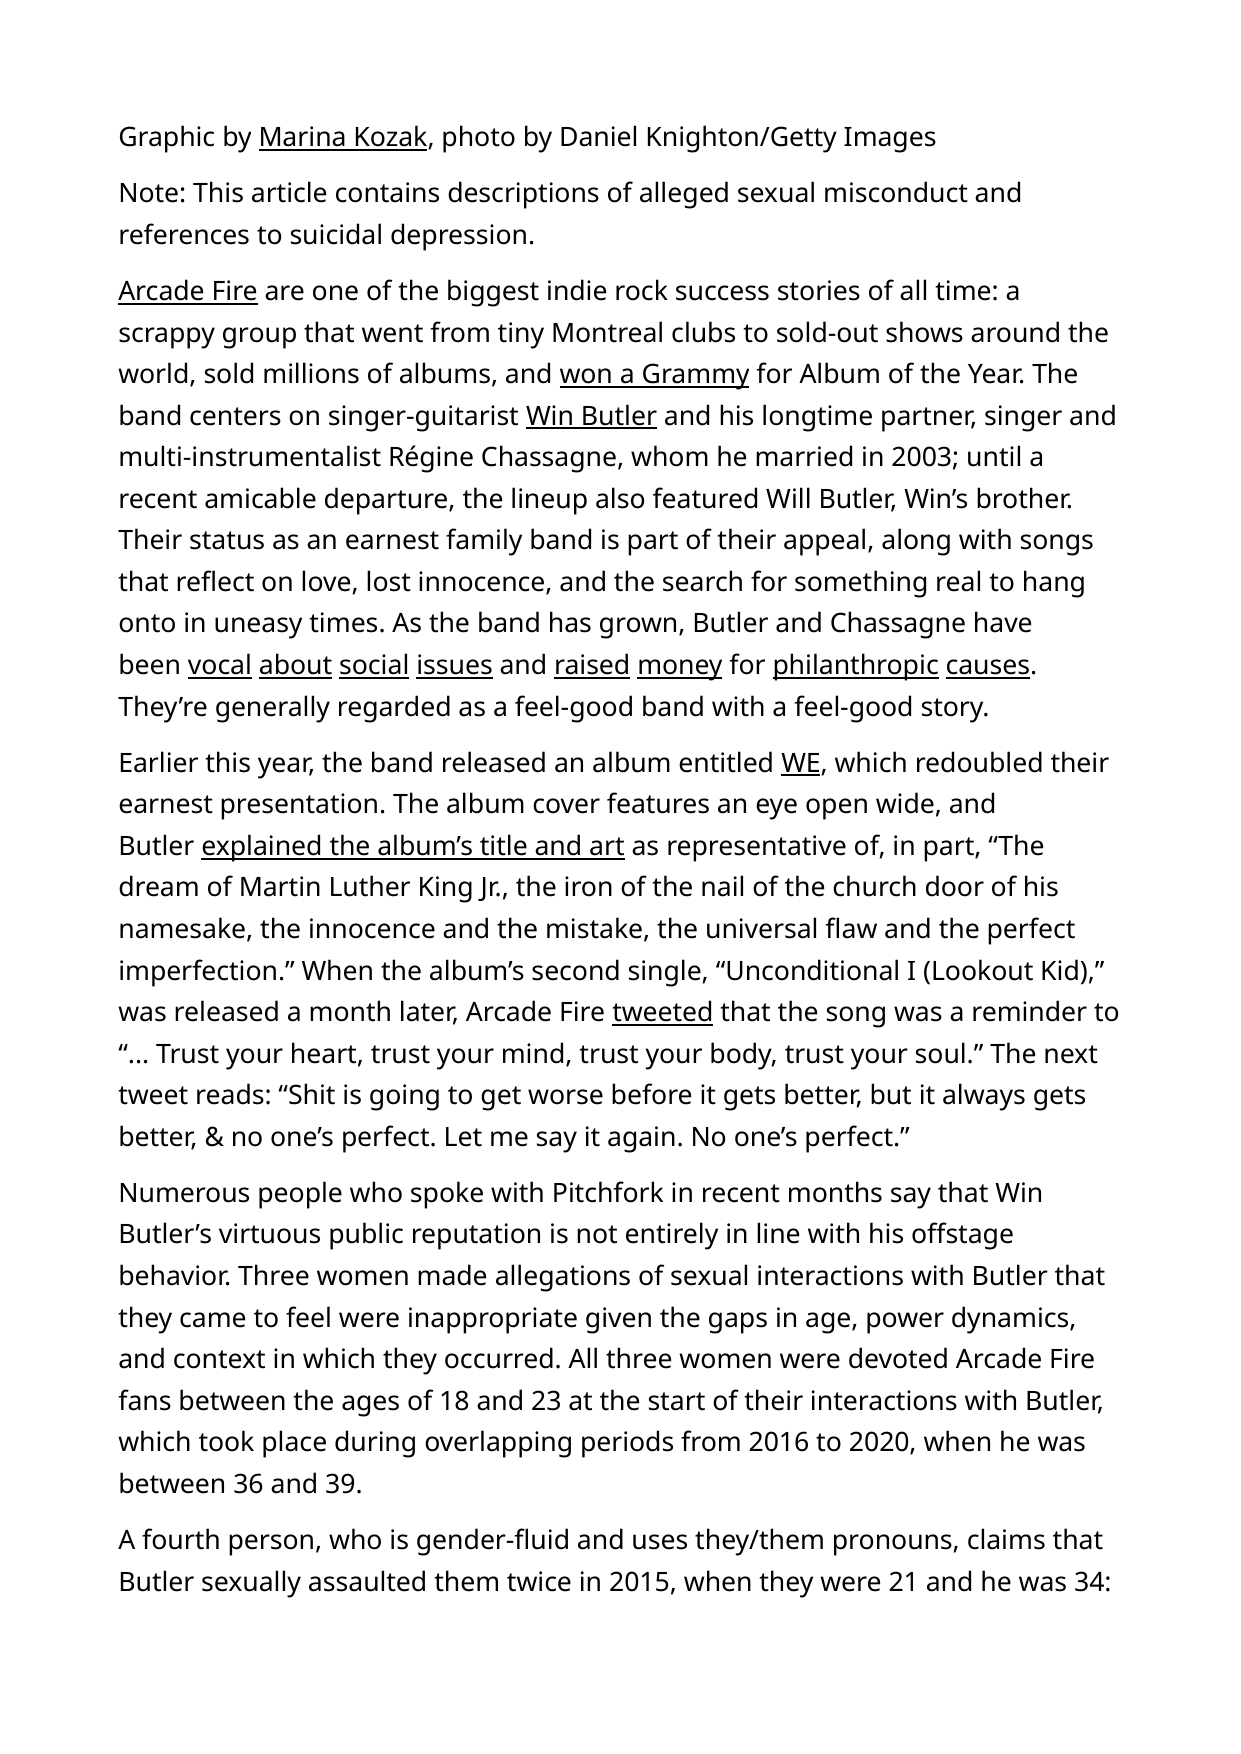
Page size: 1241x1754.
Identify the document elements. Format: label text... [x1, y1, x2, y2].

text Arcade Fire are one of the biggest indie rock success stories of all time: a scrappy group that went from tiny Montreal clubs to sold-out shows around the world, sold millions of albums, and won a Grammy for Album of the Year. The band centers on singer-guitarist Win Butler and his longtime partner, singer and multi-instrumentalist Régine Chassagne, whom he married in 2003; until a recent amicable departure, the lineup also featured Will Butler, Win’s brother. Their status as an earnest family band is part of their appeal, along with songs that reflect on love, lost innocence, and the search for something real to hang onto in uneasy times. As the band has grown, Butler and Chassagne have been vocal about social issues and raised money for philanthropic causes. They’re generally regarded as a feel-good band with a feel-good story. [118, 272, 1122, 724]
text Earlier this year, the band released an album entitled WE, which redoubled their earnest presentation. The album cover features an eye open wide, and Butler explained the album’s title and art as representative of, in part, “The dream of Martin Luther King Jr., the iron of the nail of the church door of his namesake, the innocence and the mistake, the universal flaw and the perfect imperfection.” When the album’s second single, “Unconditional I (Lookout Kid),” was released a month later, Arcade Fire tweeted that the song was a reminder to “... Trust your heart, trust your mind, trust your body, trust your soul.” The next tweet reads: “Shit is going to get worse before it gets better, but it always gets better, & no one’s perfect. Let me say it again. No one’s perfect.” [118, 744, 1122, 1154]
text Graphic by Marina Kozak, photo by Daniel Knighton/Getty Images [118, 118, 1122, 154]
text Note: This article contains descriptions of alleged sexual misconduct and references to suicidal depression. [118, 174, 1122, 252]
text A fourth person, who is gender-fluid and uses they/them pronouns, claims that Butler sexually assaulted them twice in 2015, when they were 21 and he was 34: [118, 1521, 1122, 1599]
text Numerous people who spoke with Pitchfork in recent months say that Win Butler’s virtuous public reputation is not entirely in line with his offstage behavior. Three women made allegations of sexual interactions with Butler that they came to feel were inappropriate given the gaps in age, power dynamics, and context in which they occurred. All three women were devoted Arcade Fire fans between the ages of 18 and 23 at the start of their interactions with Butler, which took place during overlapping periods from 2016 to 2020, when he was between 36 and 39. [118, 1174, 1122, 1501]
